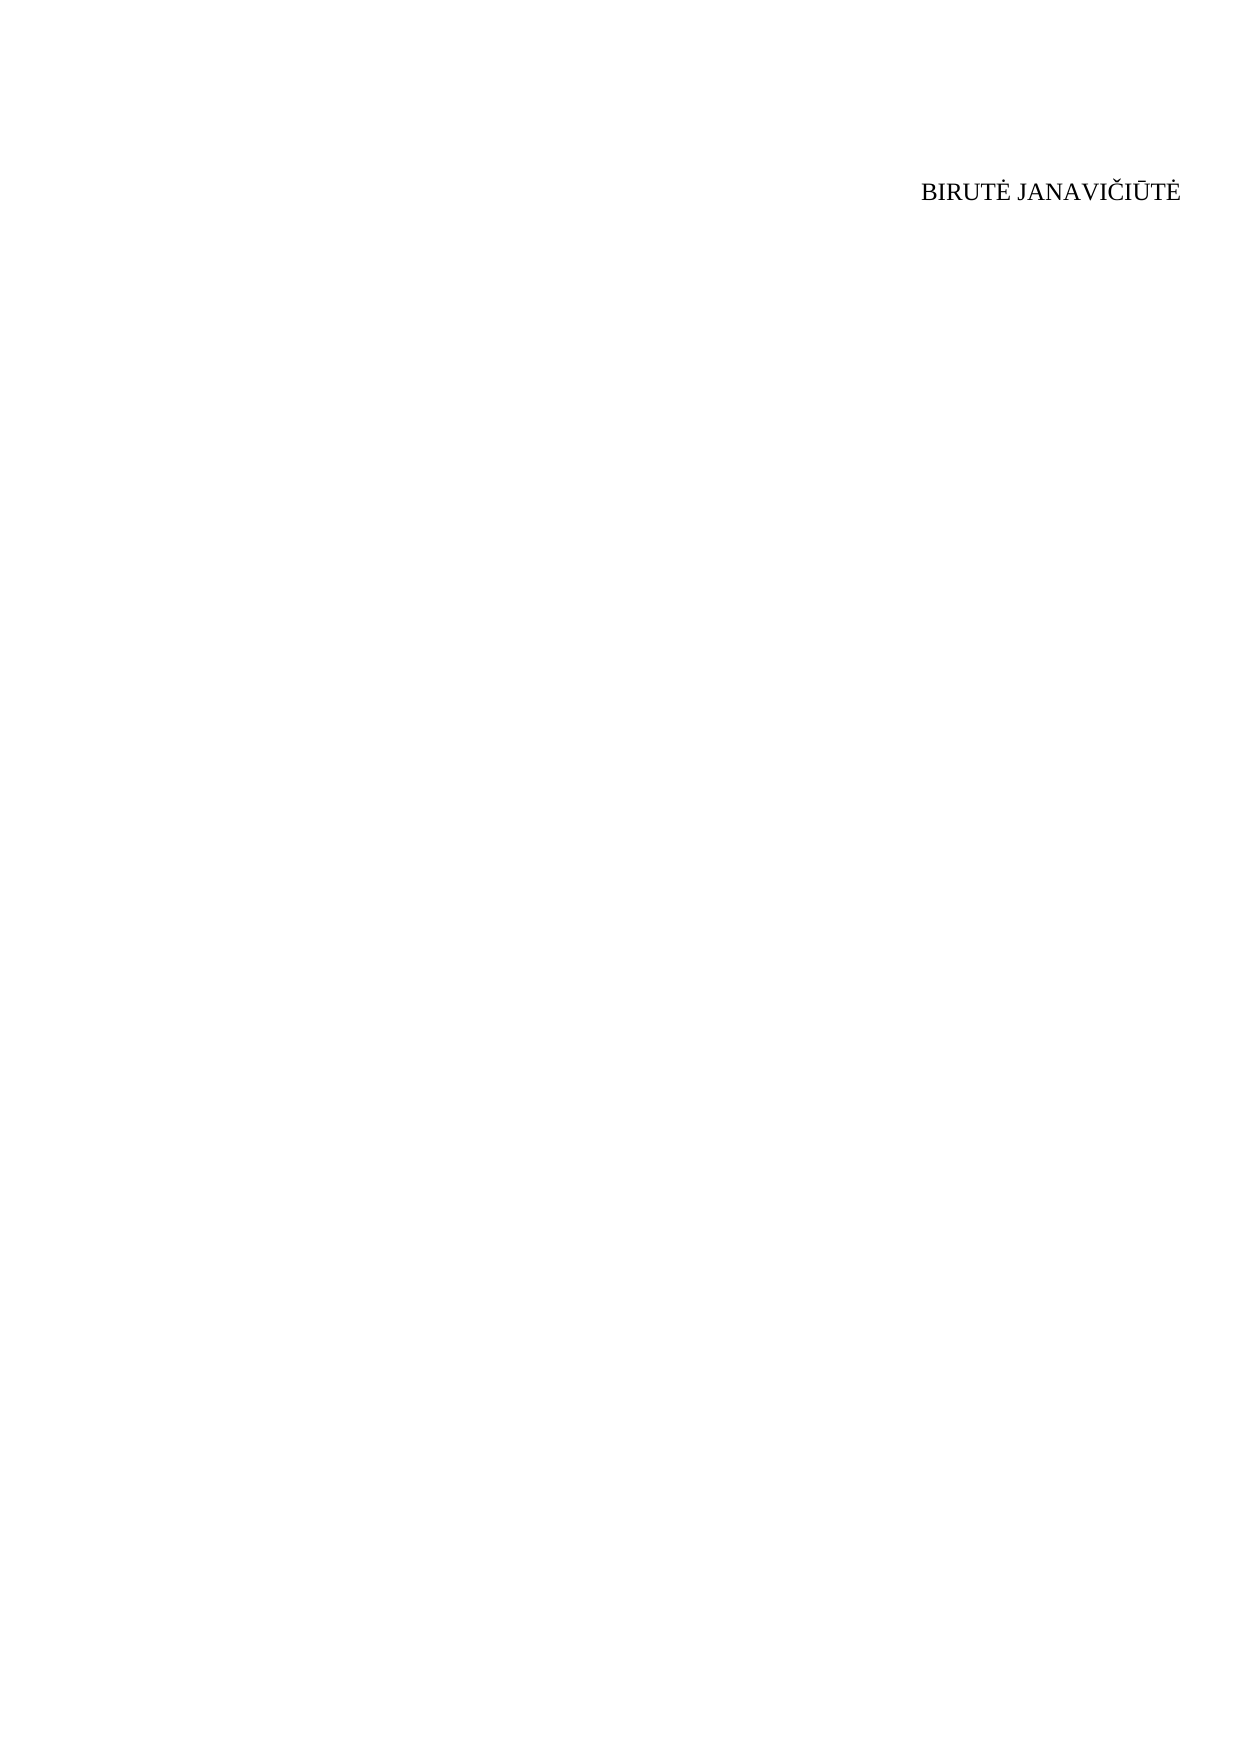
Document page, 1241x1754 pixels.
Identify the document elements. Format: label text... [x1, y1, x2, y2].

text BIRUTĖ JANAVIČIŪTĖ [177, 177, 1181, 206]
